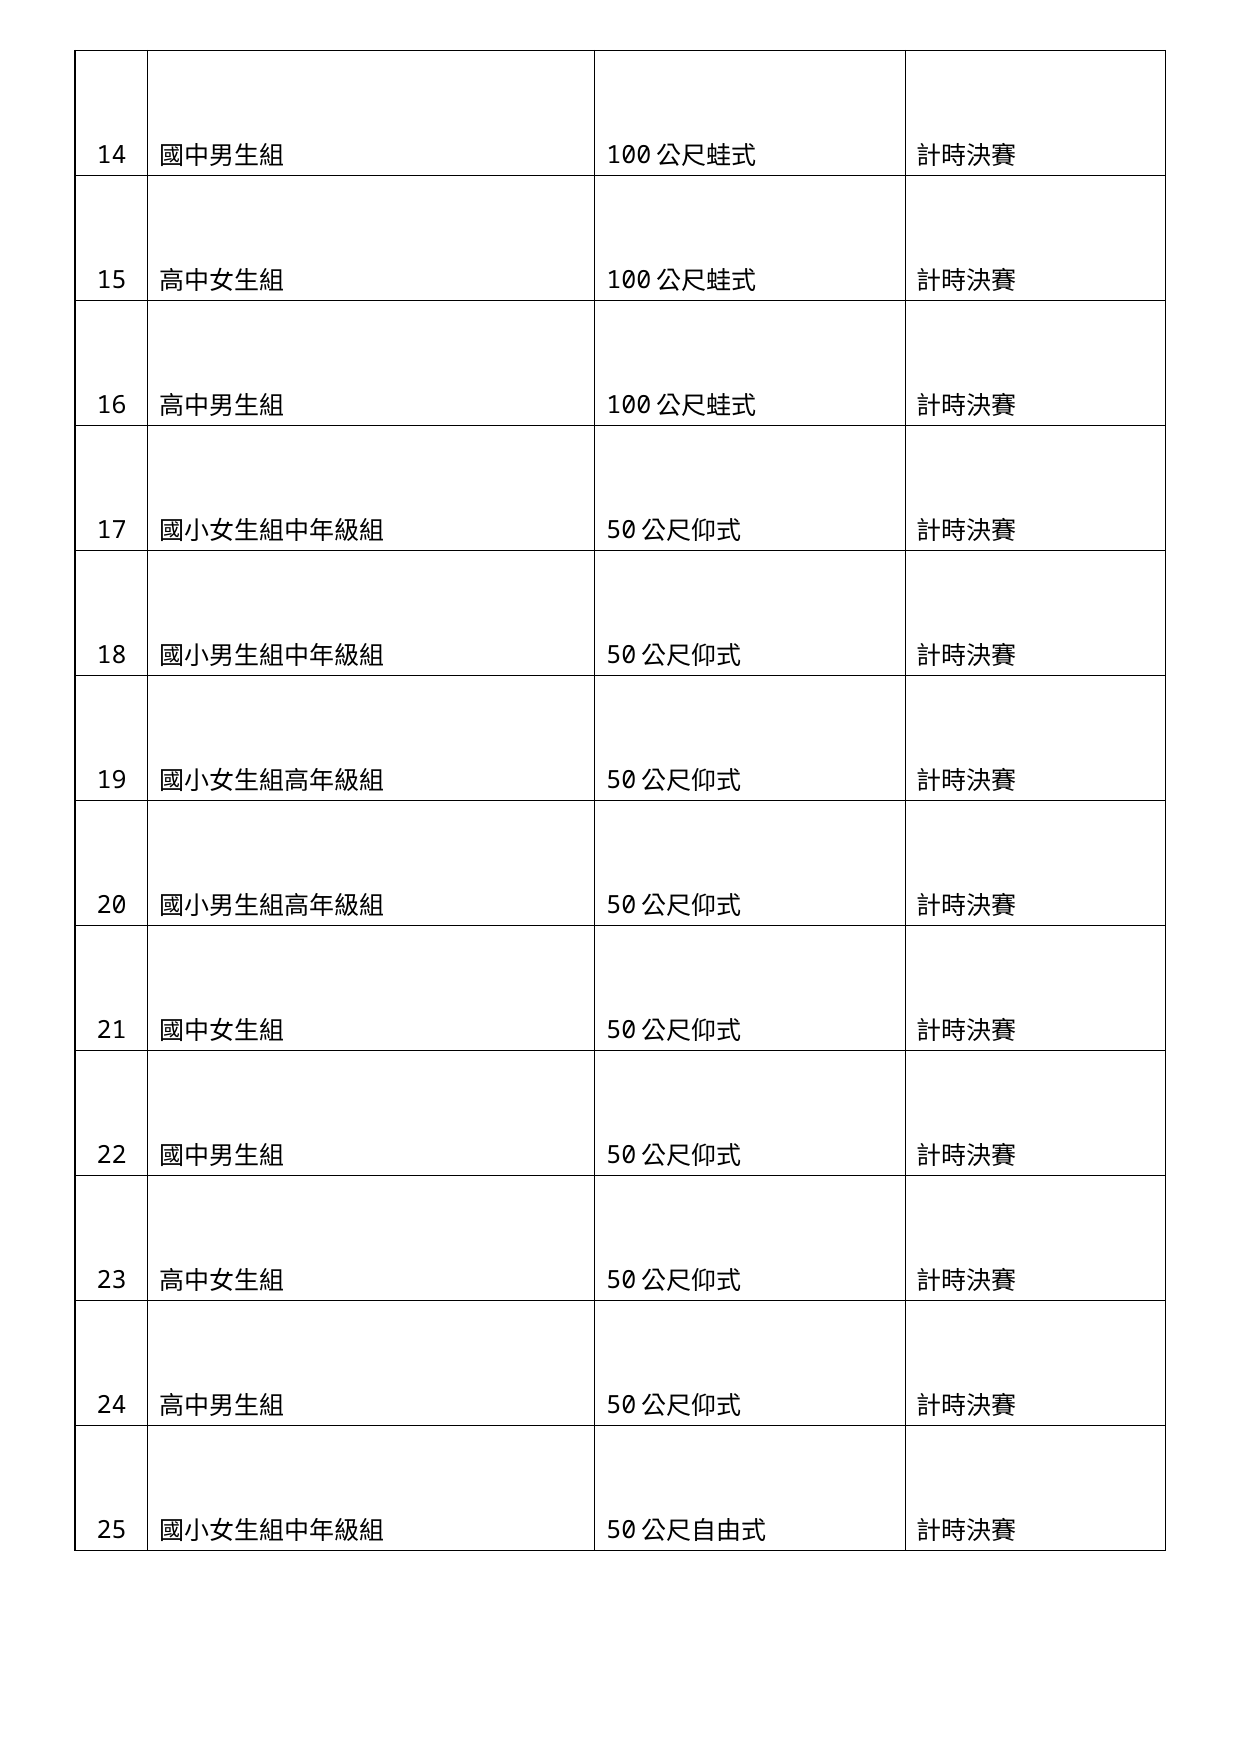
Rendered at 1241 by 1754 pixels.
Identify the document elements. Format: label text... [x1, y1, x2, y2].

table_cell 高中女生組 [148, 176, 594, 300]
table_cell 國小女生組高年級組 [148, 676, 594, 800]
table_cell 國中男生組 [148, 1051, 594, 1175]
table_cell 50公尺仰式 [595, 801, 905, 925]
table_cell 計時決賽 [906, 426, 1165, 550]
table_cell 計時決賽 [906, 301, 1165, 425]
table_cell 國小男生組中年級組 [148, 551, 594, 675]
table_cell 計時決賽 [906, 1426, 1165, 1550]
table_cell 17 [76, 426, 147, 550]
table_cell 100公尺蛙式 [595, 51, 905, 175]
table_cell 國中男生組 [148, 51, 594, 175]
table_cell 計時決賽 [906, 1051, 1165, 1175]
table_cell 22 [76, 1051, 147, 1175]
table_cell 50公尺仰式 [595, 551, 905, 675]
table_cell 20 [76, 801, 147, 925]
table_cell 國小男生組高年級組 [148, 801, 594, 925]
table_cell 16 [76, 301, 147, 425]
table_cell 100公尺蛙式 [595, 301, 905, 425]
table_cell 國小女生組中年級組 [148, 1426, 594, 1550]
table_cell 50公尺仰式 [595, 676, 905, 800]
table_cell 高中男生組 [148, 301, 594, 425]
table_cell 計時決賽 [906, 1176, 1165, 1300]
table_cell 23 [76, 1176, 147, 1300]
table_cell 計時決賽 [906, 676, 1165, 800]
table_cell 25 [76, 1426, 147, 1550]
table_cell 國中女生組 [148, 926, 594, 1050]
table_cell 計時決賽 [906, 926, 1165, 1050]
table_cell 計時決賽 [906, 801, 1165, 925]
table_cell 50公尺仰式 [595, 1051, 905, 1175]
table_cell 100公尺蛙式 [595, 176, 905, 300]
table_cell 50公尺仰式 [595, 1176, 905, 1300]
table_cell 計時決賽 [906, 551, 1165, 675]
table_cell 15 [76, 176, 147, 300]
table_cell 50公尺仰式 [595, 926, 905, 1050]
table_cell 50公尺自由式 [595, 1426, 905, 1550]
table_cell 50公尺仰式 [595, 1301, 905, 1425]
table_cell 計時決賽 [906, 1301, 1165, 1425]
table_cell 18 [76, 551, 147, 675]
table_cell 14 [76, 51, 147, 175]
table_cell 21 [76, 926, 147, 1050]
table_cell 19 [76, 676, 147, 800]
table_cell 國小女生組中年級組 [148, 426, 594, 550]
table_cell 計時決賽 [906, 51, 1165, 175]
table_cell 24 [76, 1301, 147, 1425]
table_cell 計時決賽 [906, 176, 1165, 300]
table_cell 高中男生組 [148, 1301, 594, 1425]
table_cell 50公尺仰式 [595, 426, 905, 550]
table_cell 高中女生組 [148, 1176, 594, 1300]
